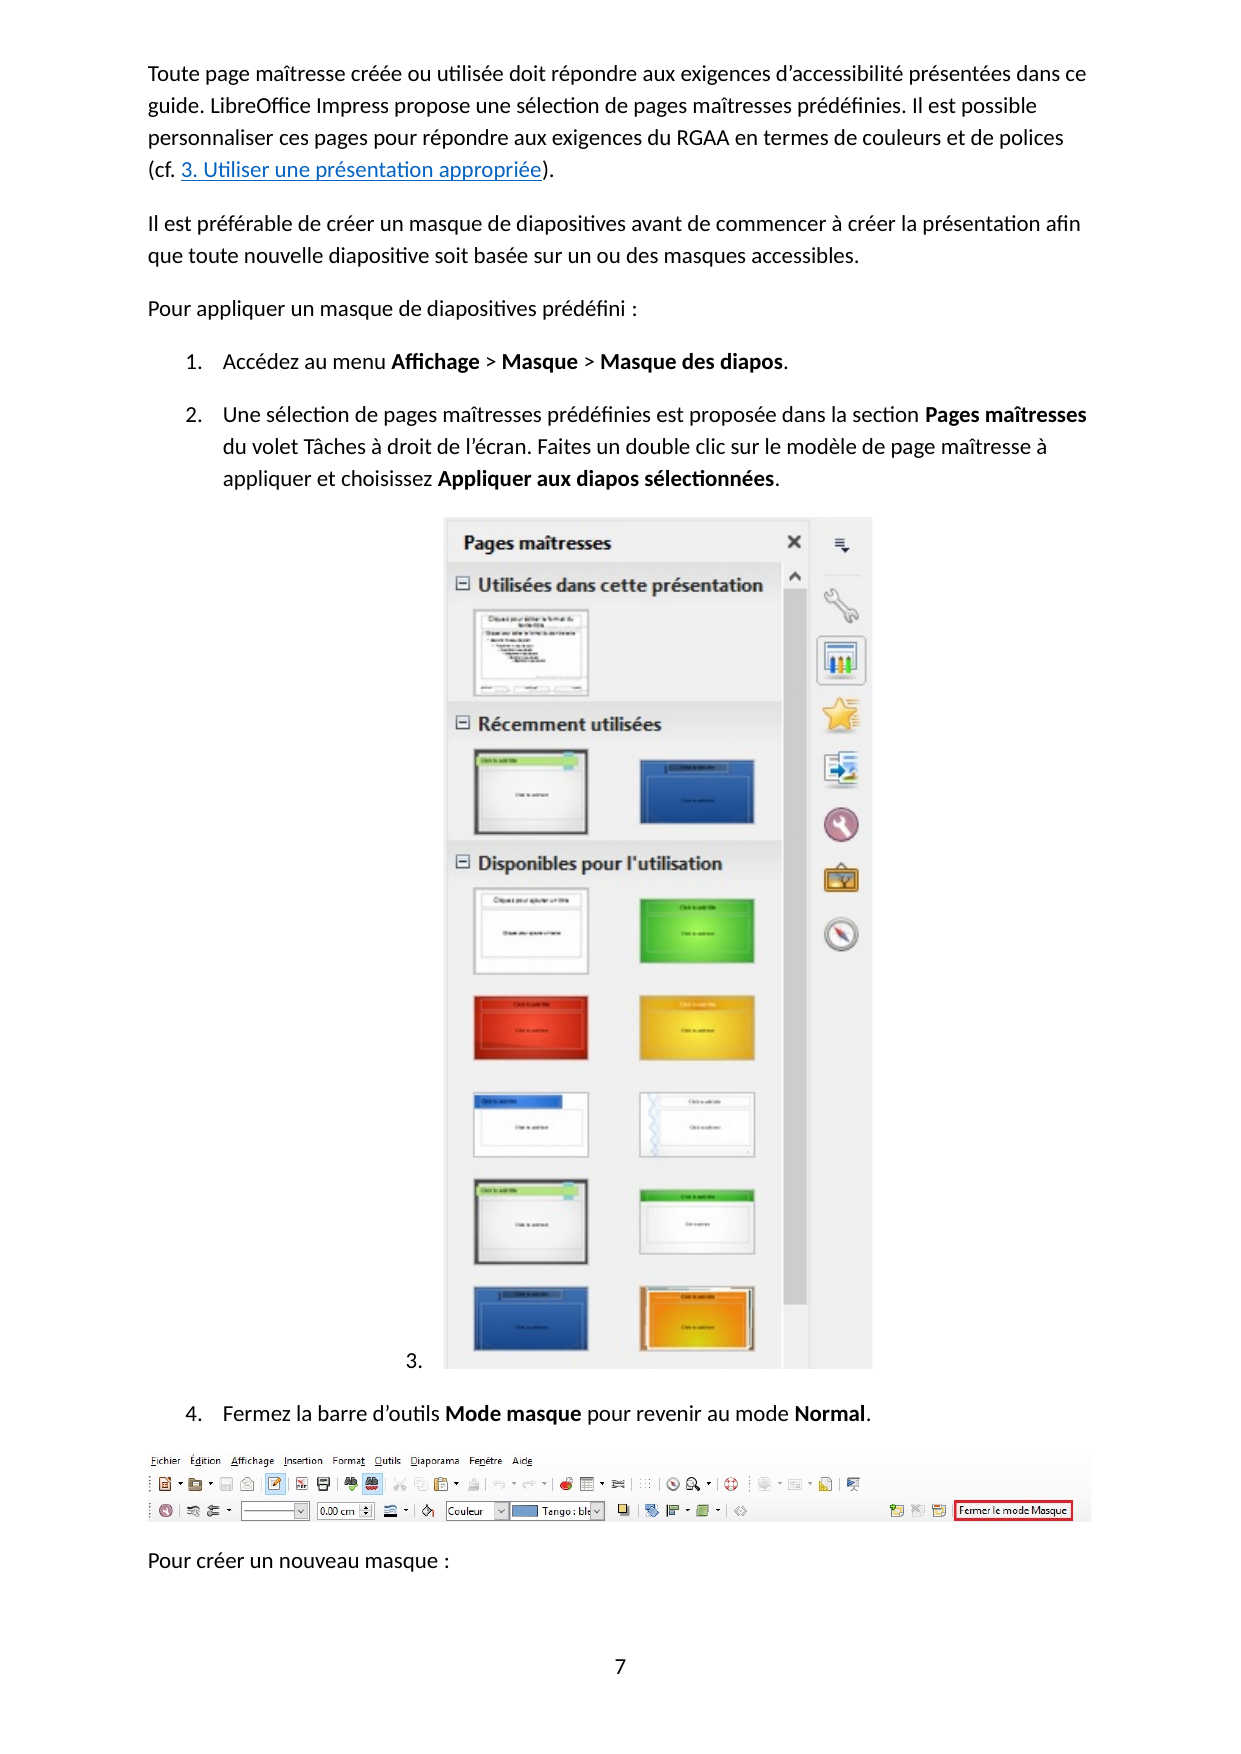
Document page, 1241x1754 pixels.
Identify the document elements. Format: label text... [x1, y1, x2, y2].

text Toute page maîtresse créée ou utilisée doit répondre aux exigences d’accessibilité présentées dans ce guide. LibreOffice Impress propose une sélection de pages maîtresses prédéfinies. Il est possible personnaliser ces pages pour répondre aux exigences du RGAA en termes de couleurs et de polices (cf. 3. Utiliser une présentation appropriée). [148, 59, 1093, 184]
list Une sélection de pages maîtresses prédéfinies est proposée dans la section Pages maîtresses du volet Tâches à droit de l’écran. Faites un double clic sur le modèle de page maîtresse à appliquer et choisissez Appliquer aux diapos sélectionnées. [185, 400, 1093, 492]
picture [147, 1452, 1092, 1522]
list Fermez la barre d’outils Mode masque pour revenir au mode Normal. [185, 1399, 1093, 1428]
picture [442, 517, 873, 1369]
text Il est préférable de créer un masque de diapositives avant de commencer à créer la présentation afin que toute nouvelle diapositive soit basée sur un ou des masques accessibles. [148, 209, 1093, 269]
text Pour créer un nouveau masque : [148, 1546, 1093, 1574]
text Pour appliquer un masque de diapositives prédéfini : [148, 294, 1093, 322]
list Accédez au menu Affichage > Masque > Masque des diapos. [185, 347, 1093, 375]
